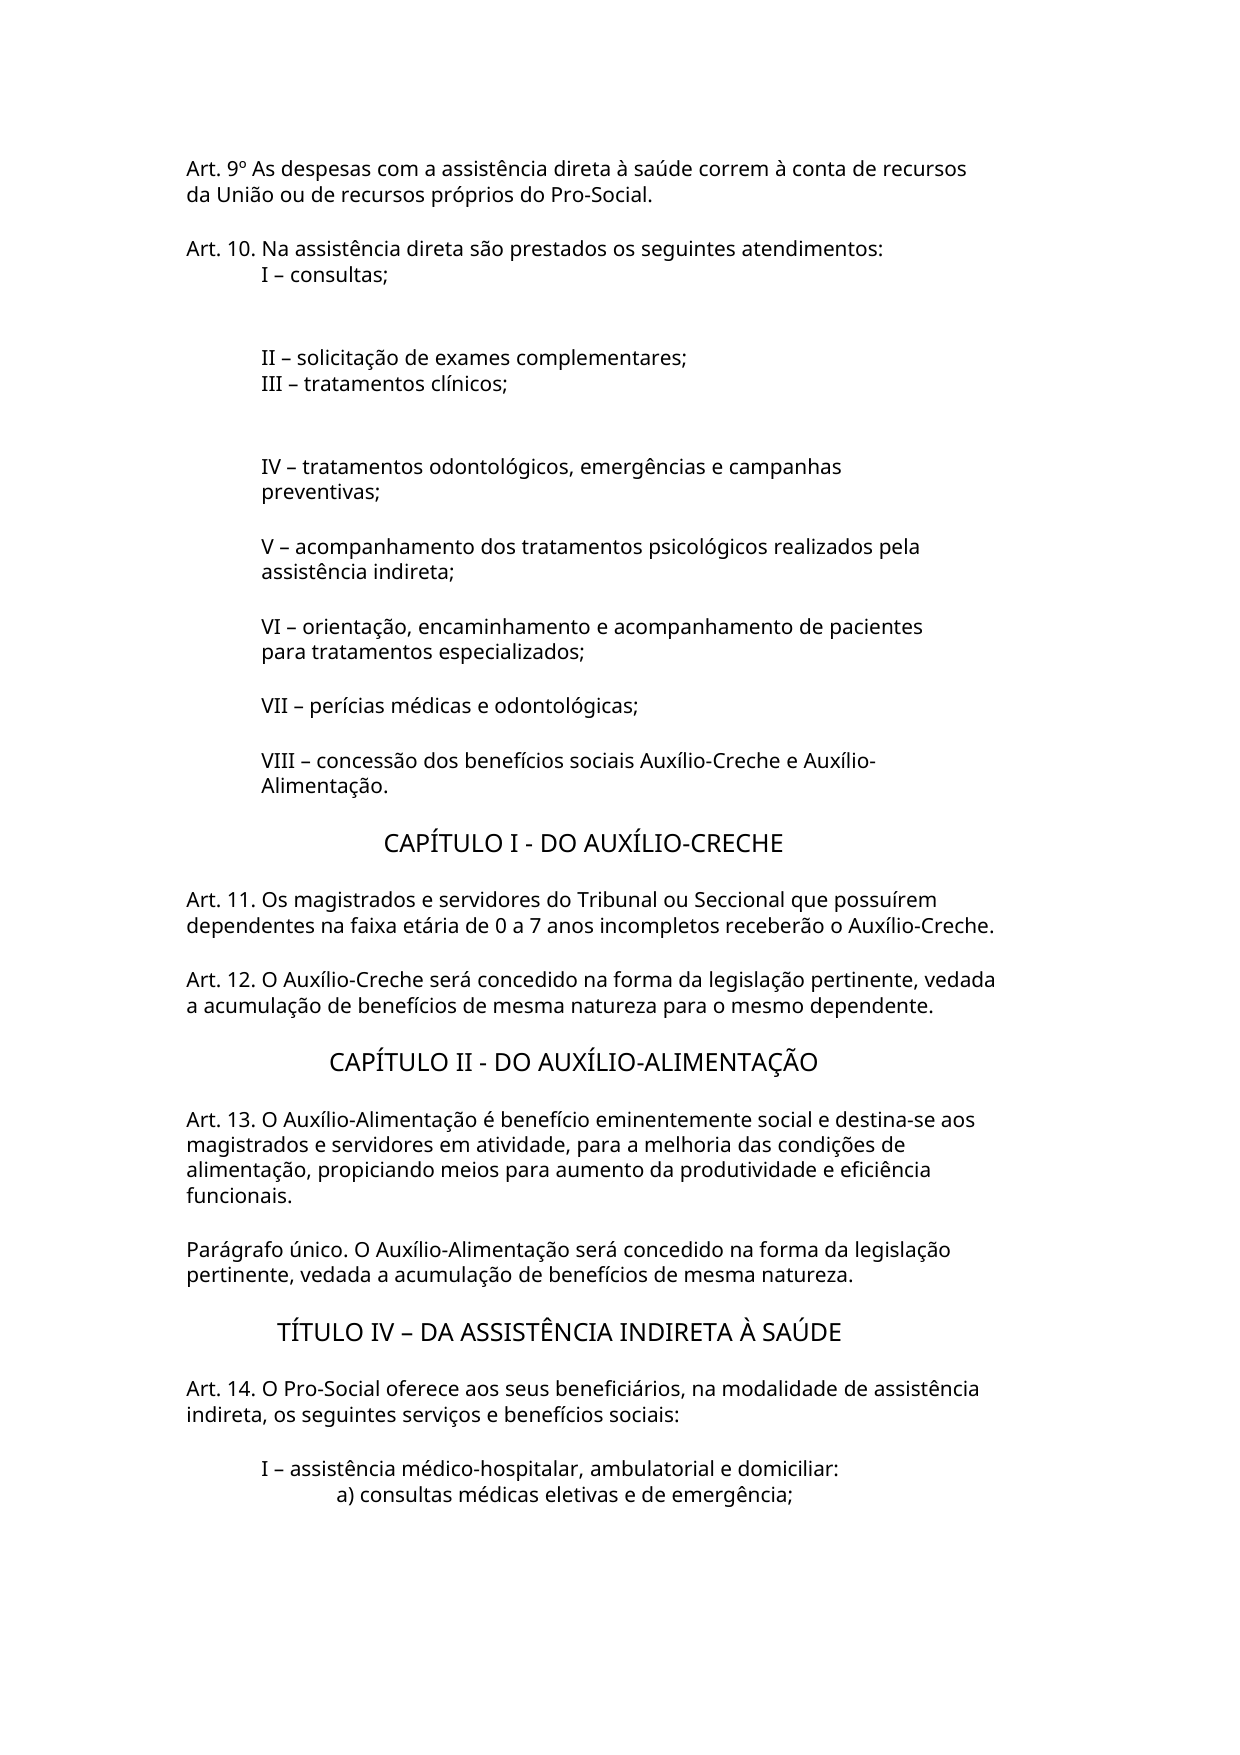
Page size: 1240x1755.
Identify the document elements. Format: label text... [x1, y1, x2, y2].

text I – consultas; [261, 262, 1046, 287]
text preventivas; [261, 480, 961, 505]
text IV – tratamentos odontológicos, emergências e campanhas [261, 454, 961, 480]
text Art. 9º As despesas com a assistência direta à saúde correm à conta de recursos [186, 156, 1155, 182]
text II – solicitação de exames complementares; [261, 345, 778, 371]
text TÍTULO IV – DA ASSISTÊNCIA INDIRETA À SAÚDE [277, 1317, 1069, 1347]
text I – assistência médico-hospitalar, ambulatorial e domiciliar: [261, 1456, 966, 1482]
text Alimentação. [261, 773, 1016, 799]
text a) consultas médicas eletivas e de emergência; [336, 1482, 966, 1507]
text pertinente, vedada a acumulação de benefícios de mesma natureza. [186, 1262, 1108, 1288]
text VII – perícias médicas e odontológicas; [261, 694, 718, 719]
text a acumulação de benefícios de mesma natureza para o mesmo dependente. [186, 993, 1184, 1018]
text alimentação, propiciando meios para aumento da produtividade e eficiência [186, 1157, 1160, 1183]
text Art. 10. Na assistência direta são prestados os seguintes atendimentos: [186, 236, 1046, 262]
text da União ou de recursos próprios do Pro-Social. [186, 182, 1155, 207]
text V – acompanhamento dos tratamentos psicológicos realizados pela [261, 534, 1053, 559]
text magistrados e servidores em atividade, para a melhoria das condições de [186, 1132, 1160, 1157]
text funcionais. [186, 1183, 1160, 1208]
text para tratamentos especializados; [261, 639, 1060, 664]
text CAPÍTULO II - DO AUXÍLIO-ALIMENTAÇÃO [329, 1047, 1002, 1078]
text CAPÍTULO I - DO AUXÍLIO-CRECHE [383, 828, 931, 858]
text III – tratamentos clínicos; [261, 371, 778, 396]
text Art. 14. O Pro-Social oferece aos seus beneficiários, na modalidade de assistência [186, 1376, 1166, 1402]
text dependentes na faixa etária de 0 a 7 anos incompletos receberão o Auxílio-Creche. [186, 913, 1173, 938]
text Art. 12. O Auxílio-Creche será concedido na forma da legislação pertinente, vedada [186, 967, 1184, 993]
text VIII – concessão dos benefícios sociais Auxílio-Creche e Auxílio- [261, 748, 1016, 773]
text VI – orientação, encaminhamento e acompanhamento de pacientes [261, 614, 1060, 639]
text Art. 13. O Auxílio-Alimentação é benefício eminentemente social e destina-se aos [186, 1107, 1160, 1132]
text indireta, os seguintes serviços e benefícios sociais: [186, 1402, 1166, 1427]
text Art. 11. Os magistrados e servidores do Tribunal ou Seccional que possuírem [186, 887, 1173, 913]
text Parágrafo único. O Auxílio-Alimentação será concedido na forma da legislação [186, 1237, 1108, 1262]
text assistência indireta; [261, 559, 1053, 585]
